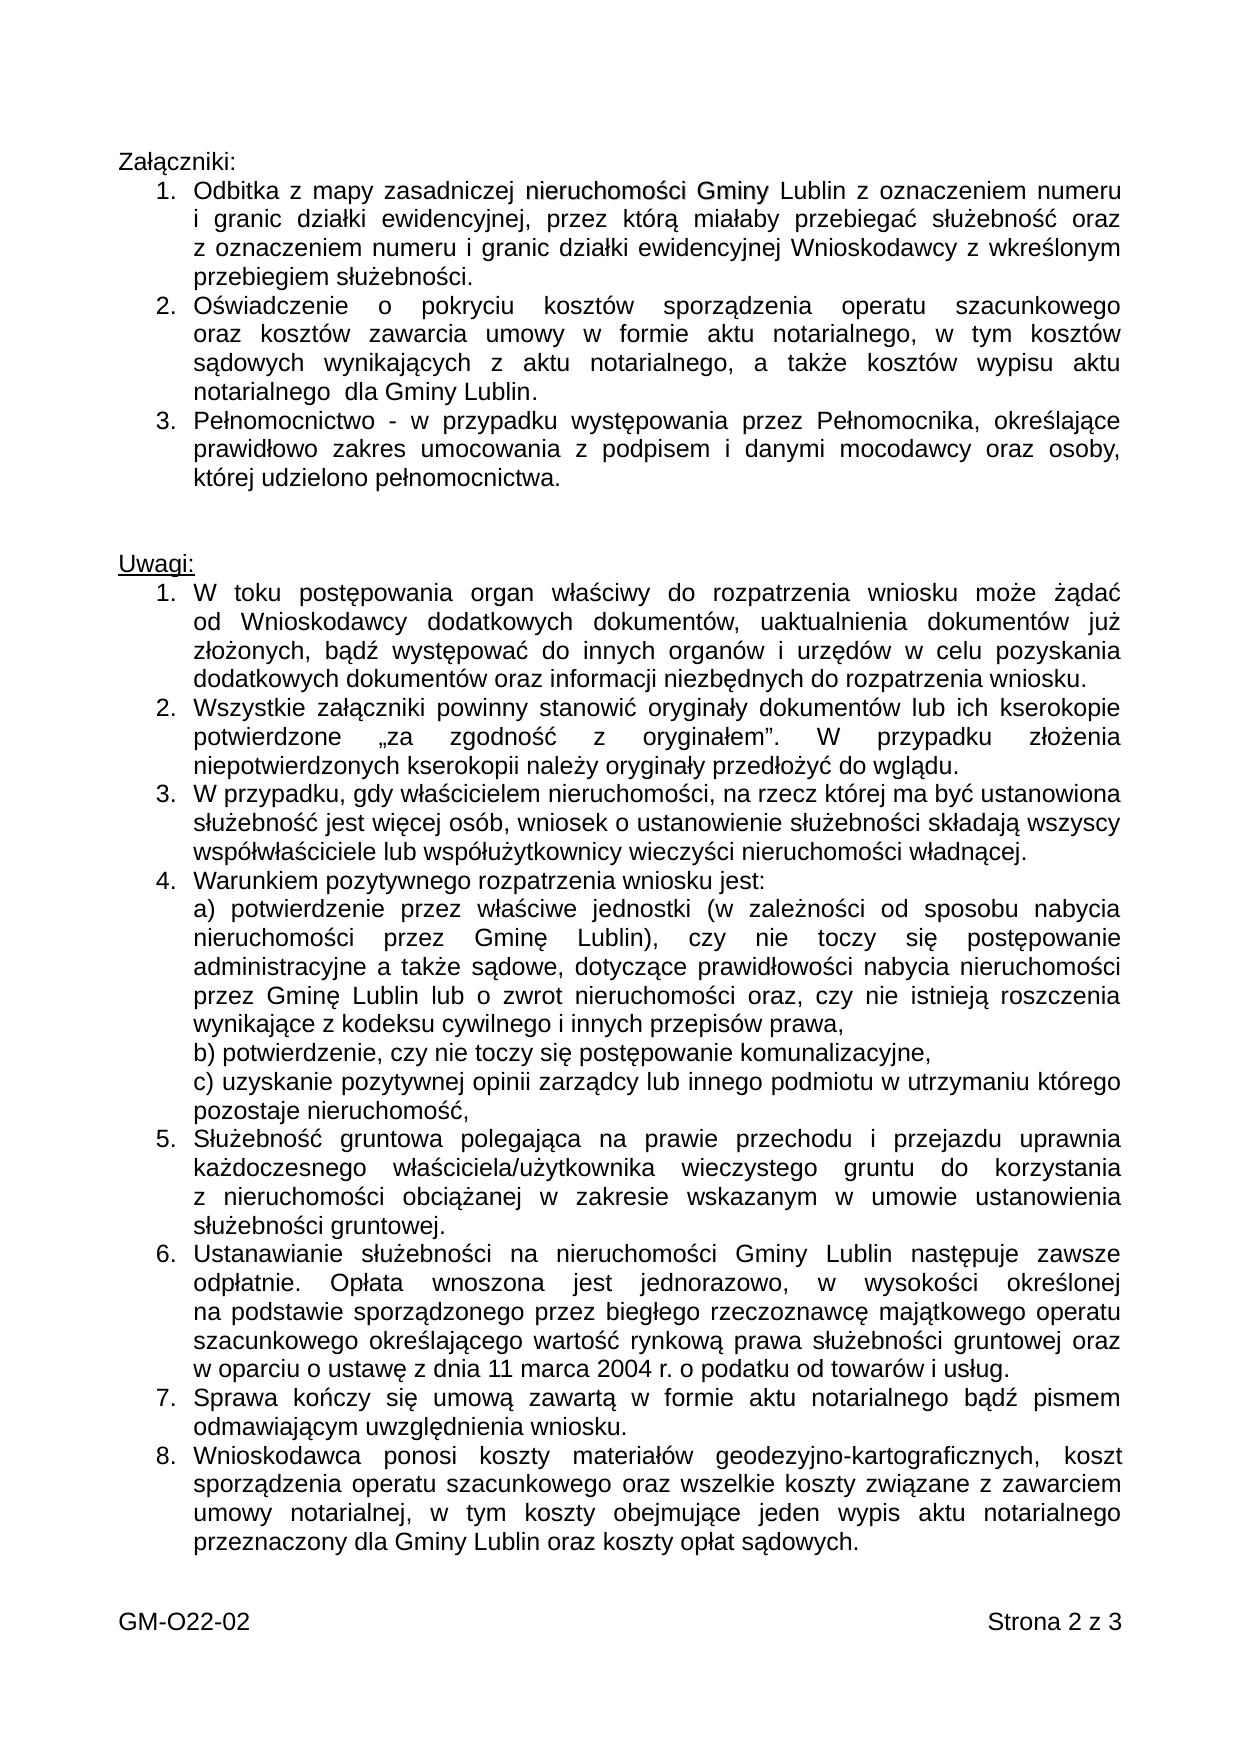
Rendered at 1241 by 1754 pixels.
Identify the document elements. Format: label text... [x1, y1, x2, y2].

list Pełnomocnictwo - w przypadku występowania przez Pełnomocnika, określające prawidłowo zakres umocowania z podpisem i danymi mocodawcy oraz osoby, której udzielono pełnomocnictwa. [156, 406, 1122, 492]
list W toku postępowania organ właściwy do rozpatrzenia wniosku może żądać od Wnioskodawcy dodatkowych dokumentów, uaktualnienia dokumentów już złożonych, bądź występować do innych organów i urzędów w celu pozyskania dodatkowych dokumentów oraz informacji niezbędnych do rozpatrzenia wniosku. [156, 578, 1122, 693]
text Uwagi: [118, 549, 1122, 578]
list Wszystkie załączniki powinny stanowić oryginały dokumentów lub ich kserokopie potwierdzone „za zgodność z oryginałem”. W przypadku złożenia niepotwierdzonych kserokopii należy oryginały przedłożyć do wglądu. [156, 693, 1122, 779]
list c) uzyskanie pozytywnej opinii zarządcy lub innego podmiotu w utrzymaniu którego pozostaje nieruchomość, [156, 1067, 1122, 1124]
list Odbitka z mapy zasadniczej nieruchomości Gminy Lublin z oznaczeniem numeru i granic działki ewidencyjnej, przez którą miałaby przebiegać służebność oraz z oznaczeniem numeru i granic działki ewidencyjnej Wnioskodawcy z wkreślonym przebiegiem służebności. [156, 176, 1122, 291]
list Wnioskodawca ponosi koszty materiałów geodezyjno-kartograficznych, koszt sporządzenia operatu szacunkowego oraz wszelkie koszty związane z zawarciem umowy notarialnej, w tym koszty obejmujące jeden wypis aktu notarialnego przeznaczony dla Gminy Lublin oraz koszty opłat sądowych. [156, 1441, 1122, 1556]
list W przypadku, gdy właścicielem nieruchomości, na rzecz której ma być ustanowiona służebność jest więcej osób, wniosek o ustanowienie służebności składają wszyscy współwłaściciele lub współużytkownicy wieczyści nieruchomości władnącej. [156, 779, 1122, 866]
list Ustanawianie służebności na nieruchomości Gminy Lublin następuje zawsze odpłatnie. Opłata wnoszona jest jednorazowo, w wysokości określonej na podstawie sporządzonego przez biegłego rzeczoznawcę majątkowego operatu szacunkowego określającego wartość rynkową prawa służebności gruntowej oraz w oparciu o ustawę z dnia 11 marca 2004 r. o podatku od towarów i usług. [156, 1239, 1122, 1383]
list Sprawa kończy się umową zawartą w formie aktu notarialnego bądź pismem odmawiającym uwzględnienia wniosku. [156, 1383, 1122, 1441]
list Służebność gruntowa polegająca na prawie przechodu i przejazdu uprawnia każdoczesnego właściciela/użytkownika wieczystego gruntu do korzystania z nieruchomości obciążanej w zakresie wskazanym w umowie ustanowienia służebności gruntowej. [156, 1124, 1122, 1239]
list Oświadczenie o pokryciu kosztów sporządzenia operatu szacunkowego oraz kosztów zawarcia umowy w formie aktu notarialnego, w tym kosztów sądowych wynikających z aktu notarialnego, a także kosztów wypisu aktu notarialnego dla Gminy Lublin. [156, 291, 1122, 406]
list a) potwierdzenie przez właściwe jednostki (w zależności od sposobu nabycia nieruchomości przez Gminę Lublin), czy nie toczy się postępowanie administracyjne a także sądowe, dotyczące prawidłowości nabycia nieruchomości przez Gminę Lublin lub o zwrot nieruchomości oraz, czy nie istnieją roszczenia wynikające z kodeksu cywilnego i innych przepisów prawa, [156, 894, 1122, 1038]
list b) potwierdzenie, czy nie toczy się postępowanie komunalizacyjne, [156, 1038, 1122, 1067]
text Załączniki: [118, 147, 1122, 176]
list Warunkiem pozytywnego rozpatrzenia wniosku jest: [156, 866, 1122, 894]
